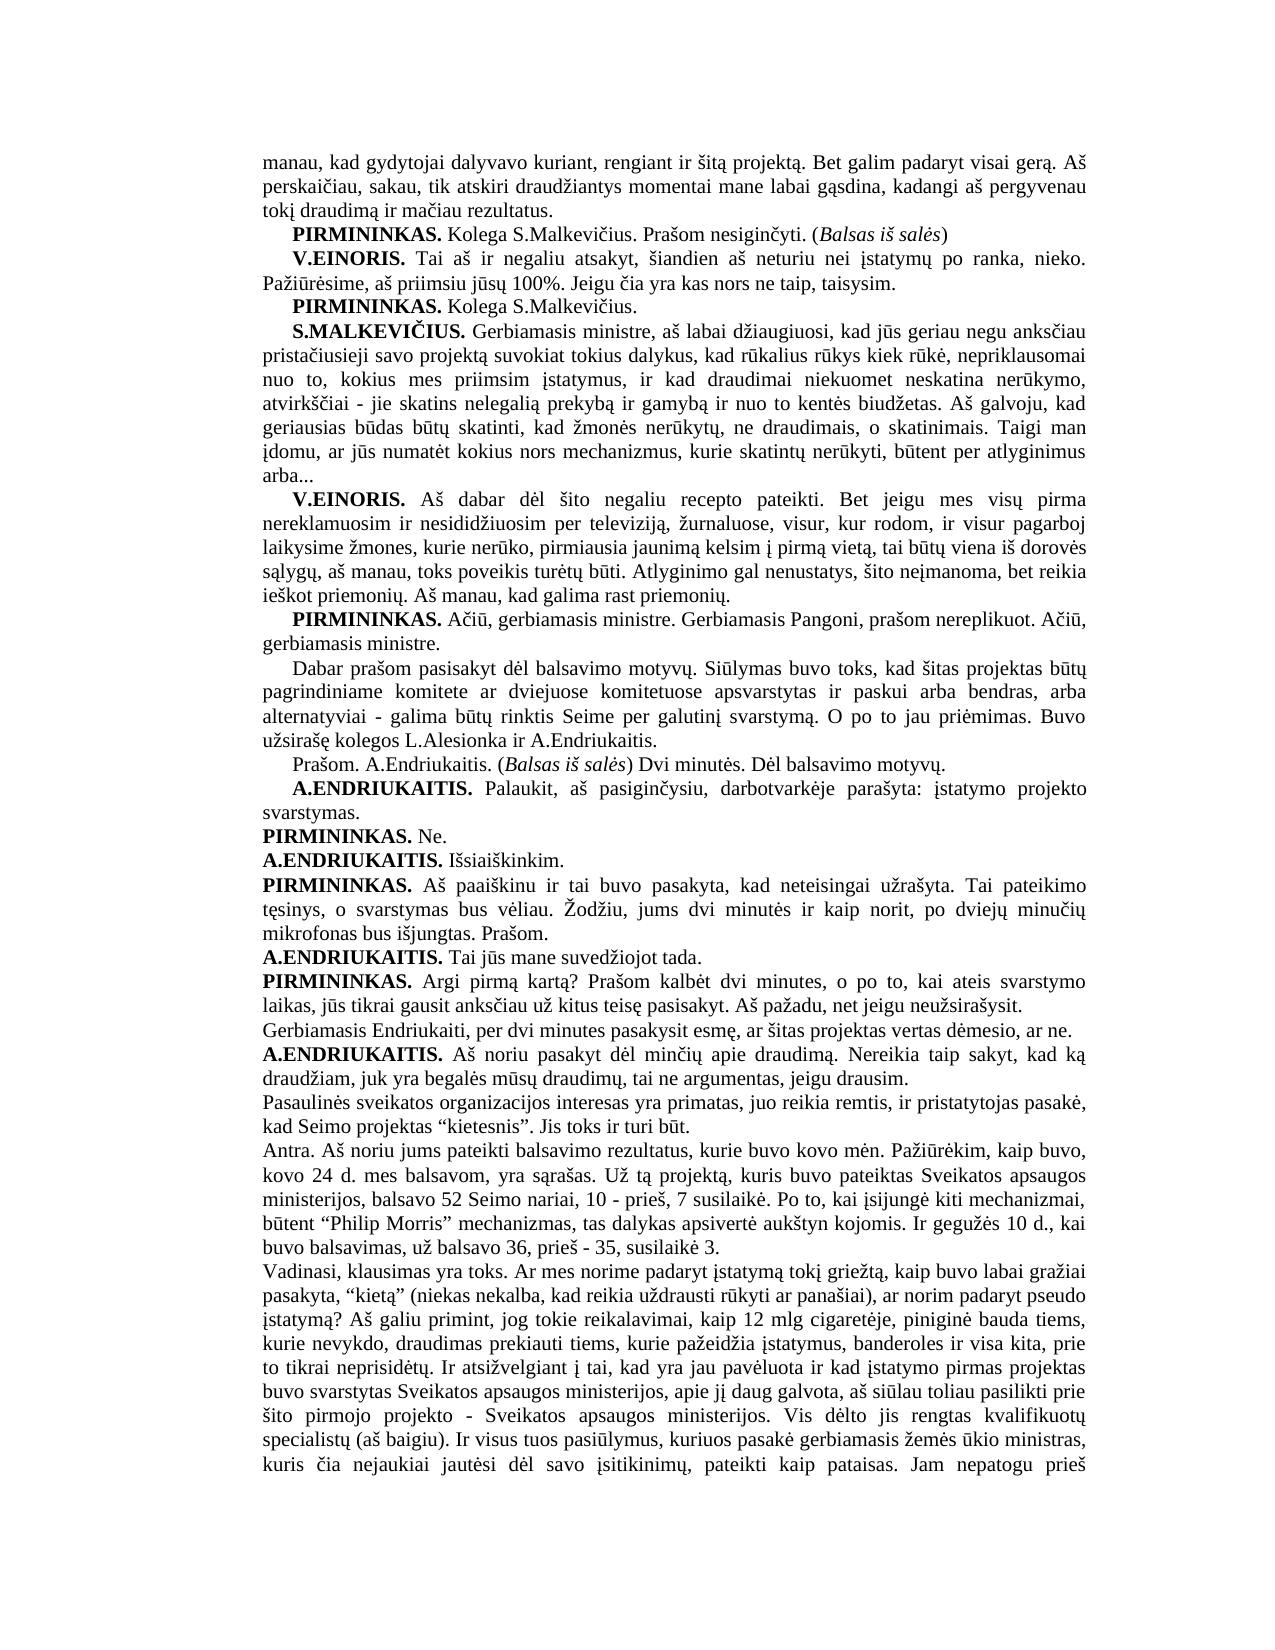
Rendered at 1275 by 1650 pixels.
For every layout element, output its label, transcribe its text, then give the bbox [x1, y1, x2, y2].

text manau, kad gydytojai dalyvavo kuriant, rengiant ir šitą projektą. Bet galim padaryt visai gerą. Aš perskaičiau, sakau, tik atskiri draudžiantys momentai mane labai gąsdina, kadangi aš pergyvenau tokį draudimą ir mačiau rezultatus. [262, 150, 1087, 222]
text A.ENDRIUKAITIS. Aš noriu pasakyt dėl minčių apie draudimą. Nereikia taip sakyt, kad ką draudžiam, juk yra begalės mūsų draudimų, tai ne argumentas, jeigu drausim. [262, 1042, 1087, 1090]
text Vadinasi, klausimas yra toks. Ar mes norime padaryt įstatymą tokį griežtą, kaip buvo labai gražiai pasakyta, “kietą” (niekas nekalba, kad reikia uždrausti rūkyti ar panašiai), ar norim padaryt pseudo įstatymą? Aš galiu primint, jog tokie reikalavimai, kaip 12 mlg cigaretėje, piniginė bauda tiems, kurie nevykdo, draudimas prekiauti tiems, kurie pažeidžia įstatymus, banderoles ir visa kita, prie to tikrai neprisidėtų. Ir atsižvelgiant į tai, kad yra jau pavėluota ir kad įstatymo pirmas projektas buvo svarstytas Sveikatos apsaugos ministerijos, apie jį daug galvota, aš siūlau toliau pasilikti prie šito pirmojo projekto - Sveikatos apsaugos ministerijos. Vis dėlto jis rengtas kvalifikuotų specialistų (aš baigiu). Ir visus tuos pasiūlymus, kuriuos pasakė gerbiamasis žemės ūkio ministras, kuris čia nejaukiai jautėsi dėl savo įsitikinimų, pateikti kaip pataisas. Jam nepatogu prieš [262, 1259, 1087, 1476]
text Prašom. A.Endriukaitis. (Balsas iš salės) Dvi minutės. Dėl balsavimo motyvų. [262, 752, 1087, 776]
text PIRMININKAS. Ačiū, gerbiamasis ministre. Gerbiamasis Pangoni, prašom nereplikuot. Ačiū, gerbiamasis ministre. [262, 607, 1087, 655]
text PIRMININKAS. Aš paaiškinu ir tai buvo pasakyta, kad neteisingai užrašyta. Tai pateikimo tęsinys, o svarstymas bus vėliau. Žodžiu, jums dvi minutės ir kaip norit, po dviejų minučių mikrofonas bus išjungtas. Prašom. [262, 872, 1087, 945]
text A.ENDRIUKAITIS. Išsiaiškinkim. [262, 848, 1087, 872]
text Pasaulinės sveikatos organizacijos interesas yra primatas, juo reikia remtis, ir pristatytojas pasakė, kad Seimo projektas “kietesnis”. Jis toks ir turi būt. [262, 1090, 1087, 1138]
text PIRMININKAS. Argi pirmą kartą? Prašom kalbėt dvi minutes, o po to, kai ateis svarstymo laikas, jūs tikrai gausit anksčiau už kitus teisę pasisakyt. Aš pažadu, net jeigu neužsirašysit. [262, 969, 1087, 1017]
text V.EINORIS. Aš dabar dėl šito negaliu recepto pateikti. Bet jeigu mes visų pirma nereklamuosim ir nesididžiuosim per televiziją, žurnaluose, visur, kur rodom, ir visur pagarboj laikysime žmones, kurie nerūko, pirmiausia jaunimą kelsim į pirmą vietą, tai būtų viena iš dorovės sąlygų, aš manau, toks poveikis turėtų būti. Atlyginimo gal nenustatys, šito neįmanoma, bet reikia ieškot priemonių. Aš manau, kad galima rast priemonių. [262, 487, 1087, 607]
text S.MALKEVIČIUS. Gerbiamasis ministre, aš labai džiaugiuosi, kad jūs geriau negu anksčiau pristačiusieji savo projektą suvokiat tokius dalykus, kad rūkalius rūkys kiek rūkė, nepriklausomai nuo to, kokius mes priimsim įstatymus, ir kad draudimai niekuomet neskatina nerūkymo, atvirkščiai - jie skatins nelegalią prekybą ir gamybą ir nuo to kentės biudžetas. Aš galvoju, kad geriausias būdas būtų skatinti, kad žmonės nerūkytų, ne draudimais, o skatinimais. Taigi man įdomu, ar jūs numatėt kokius nors mechanizmus, kurie skatintų nerūkyti, būtent per atlyginimus arba... [262, 318, 1087, 487]
text Antra. Aš noriu jums pateikti balsavimo rezultatus, kurie buvo kovo mėn. Pažiūrėkim, kaip buvo, kovo 24 d. mes balsavom, yra sąrašas. Už tą projektą, kuris buvo pateiktas Sveikatos apsaugos ministerijos, balsavo 52 Seimo nariai, 10 - prieš, 7 susilaikė. Po to, kai įsijungė kiti mechanizmai, būtent “Philip Morris” mechanizmas, tas dalykas apsivertė aukštyn kojomis. Ir gegužės 10 d., kai buvo balsavimas, už balsavo 36, prieš - 35, susilaikė 3. [262, 1138, 1087, 1259]
text A.ENDRIUKAITIS. Palaukit, aš pasiginčysiu, darbotvarkėje parašyta: įstatymo projekto svarstymas. [262, 776, 1087, 824]
text A.ENDRIUKAITIS. Tai jūs mane suvedžiojot tada. [262, 945, 1087, 969]
text Dabar prašom pasisakyt dėl balsavimo motyvų. Siūlymas buvo toks, kad šitas projektas būtų pagrindiniame komitete ar dviejuose komitetuose apsvarstytas ir paskui arba bendras, arba alternatyviai - galima būtų rinktis Seime per galutinį svarstymą. O po to jau priėmimas. Buvo užsirašę kolegos L.Alesionka ir A.Endriukaitis. [262, 655, 1087, 752]
text PIRMININKAS. Ne. [262, 824, 1087, 848]
text V.EINORIS. Tai aš ir negaliu atsakyt, šiandien aš neturiu nei įstatymų po ranka, nieko. Pažiūrėsime, aš priimsiu jūsų 100%. Jeigu čia yra kas nors ne taip, taisysim. [262, 246, 1087, 294]
text Gerbiamasis Endriukaiti, per dvi minutes pasakysit esmę, ar šitas projektas vertas dėmesio, ar ne. [262, 1017, 1087, 1042]
text PIRMININKAS. Kolega S.Malkevičius. [262, 294, 1087, 318]
text PIRMININKAS. Kolega S.Malkevičius. Prašom nesiginčyti. (Balsas iš salės) [262, 222, 1087, 246]
